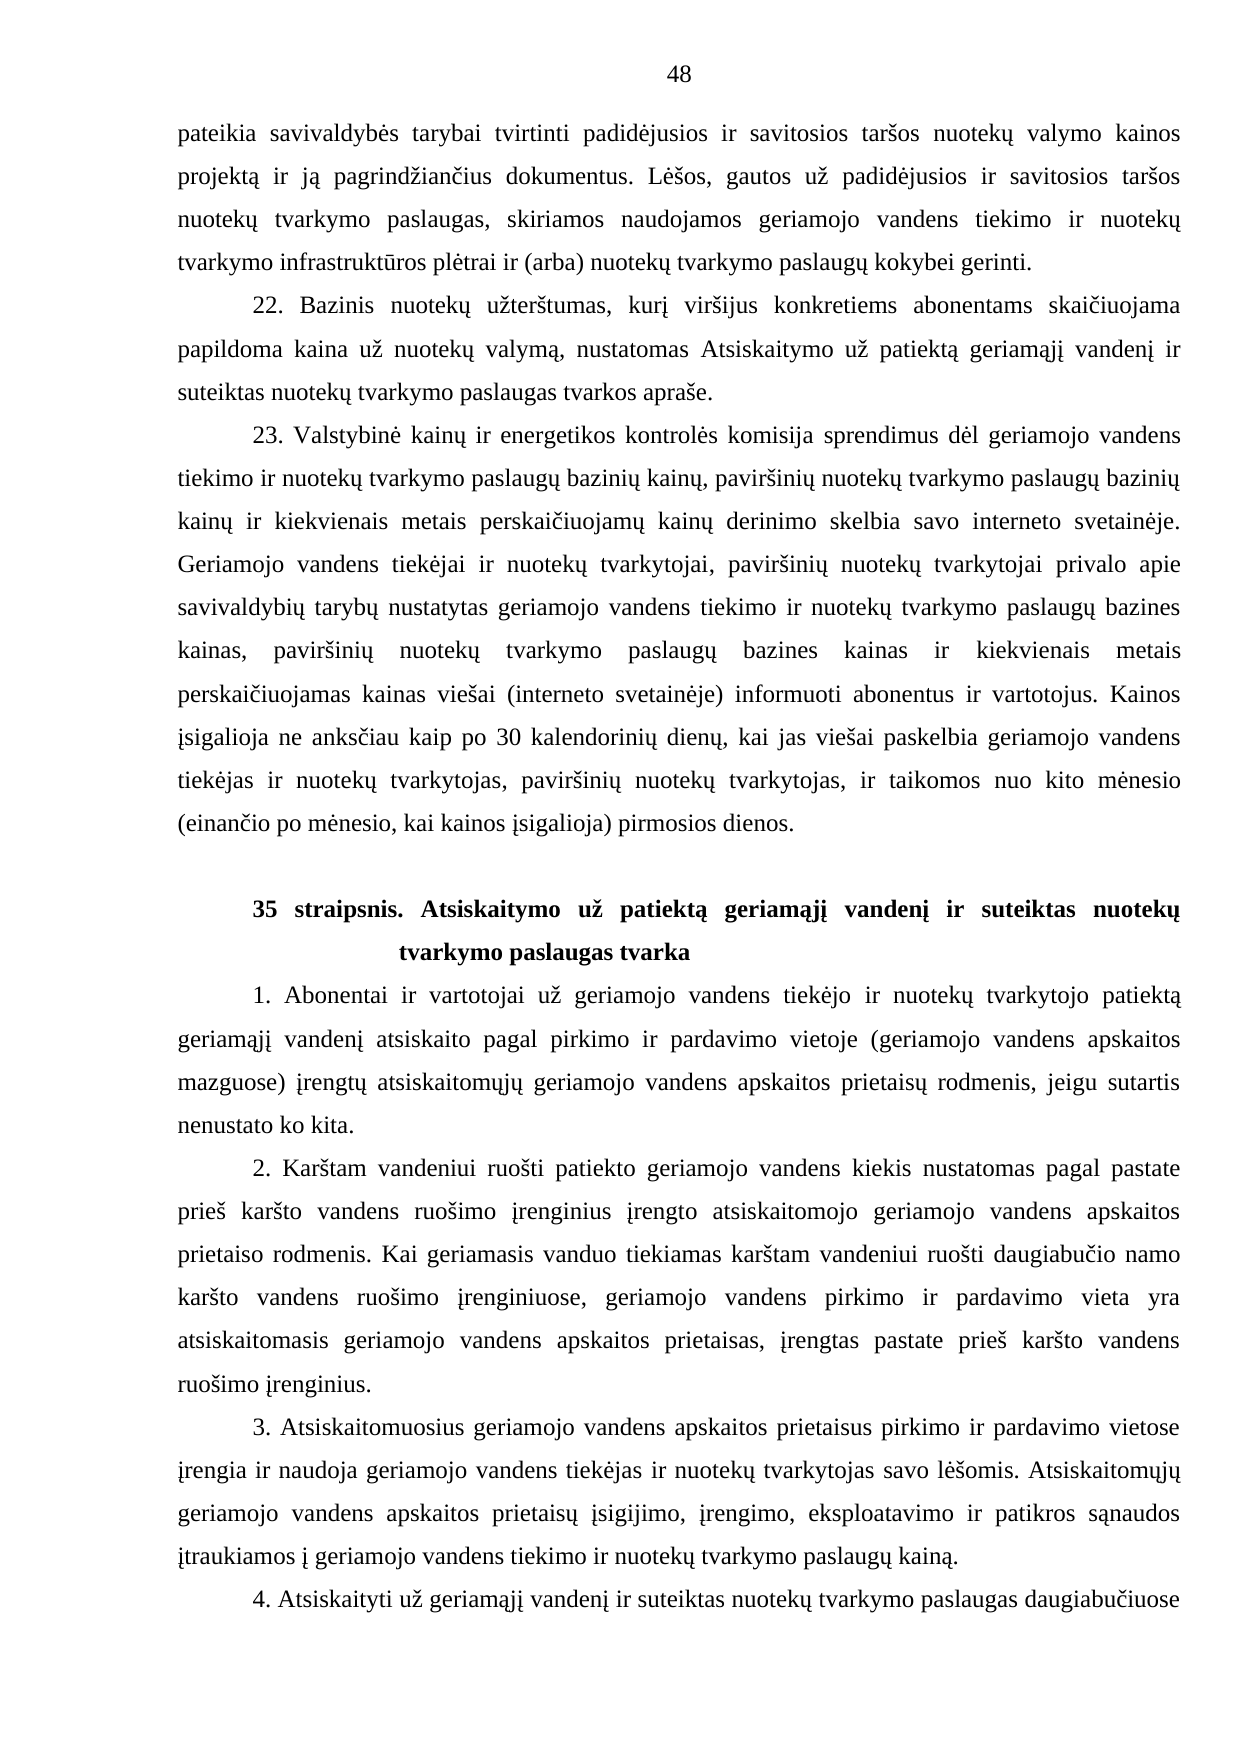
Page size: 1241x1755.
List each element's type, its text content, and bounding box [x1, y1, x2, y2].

text 35 straipsnis. Atsiskaitymo už patiektą geriamąjį vandenį ir suteiktas nuotekų tvarkymo paslaugas tvarka [252, 894, 1181, 966]
text pateikia savivaldybės tarybai tvirtinti padidėjusios ir savitosios taršos nuotekų valymo kainos projektą ir ją pagrindžiančius dokumentus. Lėšos, gautos už padidėjusios ir savitosios taršos nuotekų tvarkymo paslaugas, skiriamos naudojamos geriamojo vandens tiekimo ir nuotekų tvarkymo infrastruktūros plėtrai ir (arba) nuotekų tvarkymo paslaugų kokybei gerinti. [177, 118, 1181, 276]
text 22. Bazinis nuotekų užterštumas, kurį viršijus konkretiems abonentams skaičiuojama papildoma kaina už nuotekų valymą, nustatomas Atsiskaitymo už patiektą geriamąjį vandenį ir suteiktas nuotekų tvarkymo paslaugas tvarkos apraše. [177, 291, 1181, 406]
text 1. Abonentai ir vartotojai už geriamojo vandens tiekėjo ir nuotekų tvarkytojo patiektą geriamąjį vandenį atsiskaito pagal pirkimo ir pardavimo vietoje (geriamojo vandens apskaitos mazguose) įrengtų atsiskaitomųjų geriamojo vandens apskaitos prietaisų rodmenis, jeigu sutartis nenustato ko kita. [177, 981, 1181, 1139]
text 3. Atsiskaitomuosius geriamojo vandens apskaitos prietaisus pirkimo ir pardavimo vietose įrengia ir naudoja geriamojo vandens tiekėjas ir nuotekų tvarkytojas savo lėšomis. Atsiskaitomųjų geriamojo vandens apskaitos prietaisų įsigijimo, įrengimo, eksploatavimo ir patikros sąnaudos įtraukiamos į geriamojo vandens tiekimo ir nuotekų tvarkymo paslaugų kainą. [177, 1412, 1181, 1570]
text 2. Karštam vandeniui ruošti patiekto geriamojo vandens kiekis nustatomas pagal pastate prieš karšto vandens ruošimo įrenginius įrengto atsiskaitomojo geriamojo vandens apskaitos prietaiso rodmenis. Kai geriamasis vanduo tiekiamas karštam vandeniui ruošti daugiabučio namo karšto vandens ruošimo įrenginiuose, geriamojo vandens pirkimo ir pardavimo vieta yra atsiskaitomasis geriamojo vandens apskaitos prietaisas, įrengtas pastate prieš karšto vandens ruošimo įrenginius. [177, 1153, 1181, 1397]
text 23. Valstybinė kainų ir energetikos kontrolės komisija sprendimus dėl geriamojo vandens tiekimo ir nuotekų tvarkymo paslaugų bazinių kainų, paviršinių nuotekų tvarkymo paslaugų bazinių kainų ir kiekvienais metais perskaičiuojamų kainų derinimo skelbia savo interneto svetainėje. Geriamojo vandens tiekėjai ir nuotekų tvarkytojai, paviršinių nuotekų tvarkytojai privalo apie savivaldybių tarybų nustatytas geriamojo vandens tiekimo ir nuotekų tvarkymo paslaugų bazines kainas, paviršinių nuotekų tvarkymo paslaugų bazines kainas ir kiekvienais metais perskaičiuojamas kainas viešai (interneto svetainėje) informuoti abonentus ir vartotojus. Kainos įsigalioja ne anksčiau kaip po 30 kalendorinių dienų, kai jas viešai paskelbia geriamojo vandens tiekėjas ir nuotekų tvarkytojas, paviršinių nuotekų tvarkytojas, ir taikomos nuo kito mėnesio (einančio po mėnesio, kai kainos įsigalioja) pirmosios dienos. [177, 420, 1181, 837]
text 4. Atsiskaityti už geriamąjį vandenį ir suteiktas nuotekų tvarkymo paslaugas daugiabučiuose [177, 1584, 1181, 1613]
